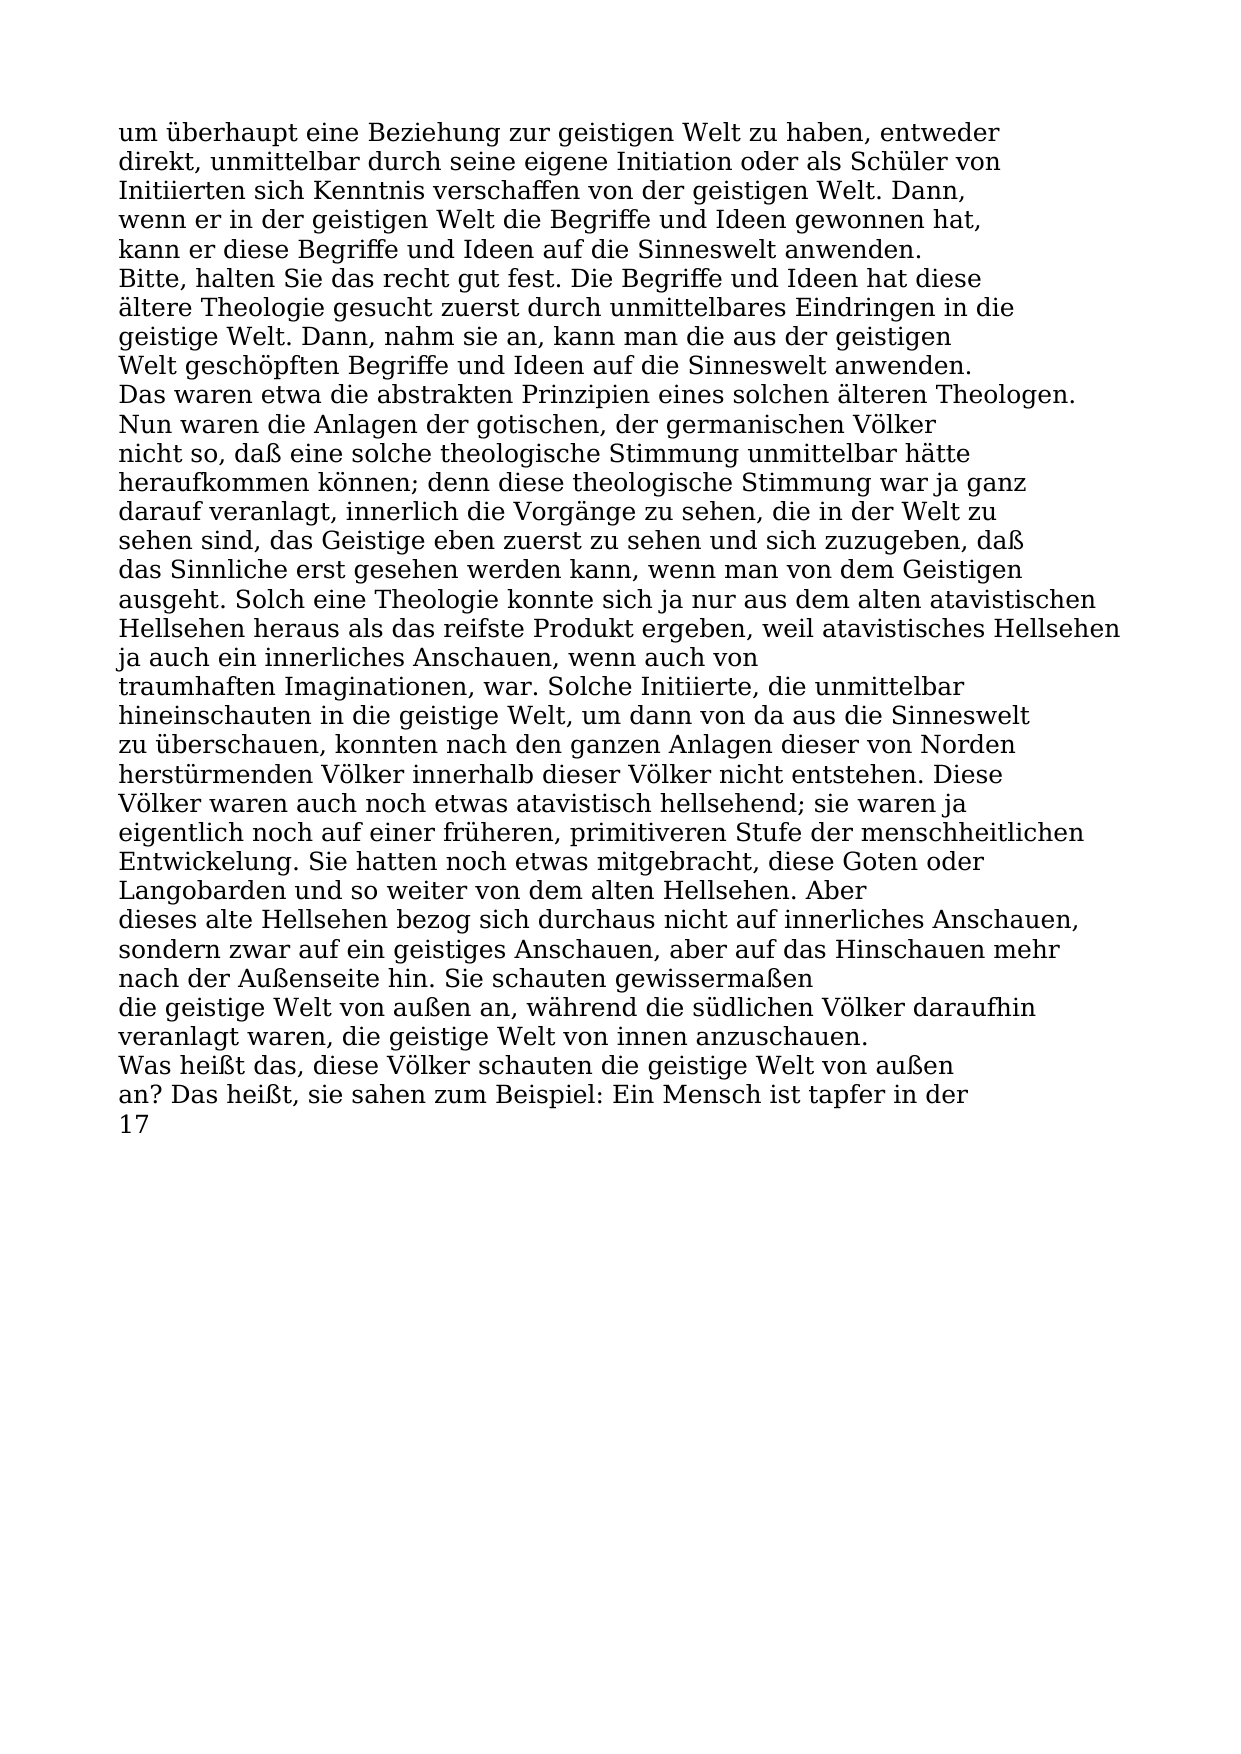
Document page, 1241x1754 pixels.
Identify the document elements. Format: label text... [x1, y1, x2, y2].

text Völker waren auch noch etwas atavistisch hellsehend; sie waren ja [118, 789, 1122, 818]
text um überhaupt eine Beziehung zur geistigen Welt zu haben, entweder [118, 118, 1122, 147]
text geistige Welt. Dann, nahm sie an, kann man die aus der geistigen [118, 322, 1122, 351]
text direkt, unmittelbar durch seine eigene Initiation oder als Schüler von [118, 147, 1122, 176]
text Das waren etwa die abstrakten Prinzipien eines solchen älteren Theologen. [118, 381, 1122, 410]
text nicht so, daß eine solche theologische Stimmung unmittelbar hätte heraufkommen können; denn diese theologische Stimmung war ja ganz [118, 439, 1122, 497]
text zu überschauen, konnten nach den ganzen Anlagen dieser von Norden [118, 731, 1122, 760]
text kann er diese Begriffe und Ideen auf die Sinneswelt anwenden. [118, 235, 1122, 264]
text eigentlich noch auf einer früheren, primitiveren Stufe der menschheitlichen Entwickelung. Sie hatten noch etwas mitgebracht, diese Goten oder Langobarden und so weiter von dem alten Hellsehen. Aber [118, 818, 1122, 906]
text Nun waren die Anlagen der gotischen, der germanischen Völker [118, 410, 1122, 439]
text darauf veranlagt, innerlich die Vorgänge zu sehen, die in der Welt zu [118, 497, 1122, 526]
text herstürmenden Völker innerhalb dieser Völker nicht entstehen. Diese [118, 760, 1122, 789]
text traumhaften Imaginationen, war. Solche Initiierte, die unmittelbar hineinschauten in die geistige Welt, um dann von da aus die Sinneswelt [118, 672, 1122, 731]
text wenn er in der geistigen Welt die Begriffe und Ideen gewonnen hat, [118, 206, 1122, 235]
text Welt geschöpften Begriffe und Ideen auf die Sinneswelt anwenden. [118, 351, 1122, 381]
text Was heißt das, diese Völker schauten die geistige Welt von außen [118, 1051, 1122, 1081]
text ausgeht. Solch eine Theologie konnte sich ja nur aus dem alten atavistischen Hellsehen heraus als das reifste Produkt ergeben, weil atavistisches Hellsehen ja auch ein innerliches Anschauen, wenn auch von [118, 585, 1122, 672]
text an? Das heißt, sie sahen zum Beispiel: Ein Mensch ist tapfer in der [118, 1081, 1122, 1110]
text das Sinnliche erst gesehen werden kann, wenn man von dem Geistigen [118, 556, 1122, 585]
text dieses alte Hellsehen bezog sich durchaus nicht auf innerliches Anschauen, sondern zwar auf ein geistiges Anschauen, aber auf das Hinschauen mehr nach der Außenseite hin. Sie schauten gewissermaßen [118, 906, 1122, 993]
text Initiierten sich Kenntnis verschaffen von der geistigen Welt. Dann, [118, 176, 1122, 206]
text sehen sind, das Geistige eben zuerst zu sehen und sich zuzugeben, daß [118, 526, 1122, 556]
text 17 [118, 1110, 1122, 1139]
text die geistige Welt von außen an, während die südlichen Völker daraufhin veranlagt waren, die geistige Welt von innen anzuschauen. [118, 993, 1122, 1051]
text ältere Theologie gesucht zuerst durch unmittelbares Eindringen in die [118, 293, 1122, 322]
text Bitte, halten Sie das recht gut fest. Die Begriffe und Ideen hat diese [118, 264, 1122, 293]
